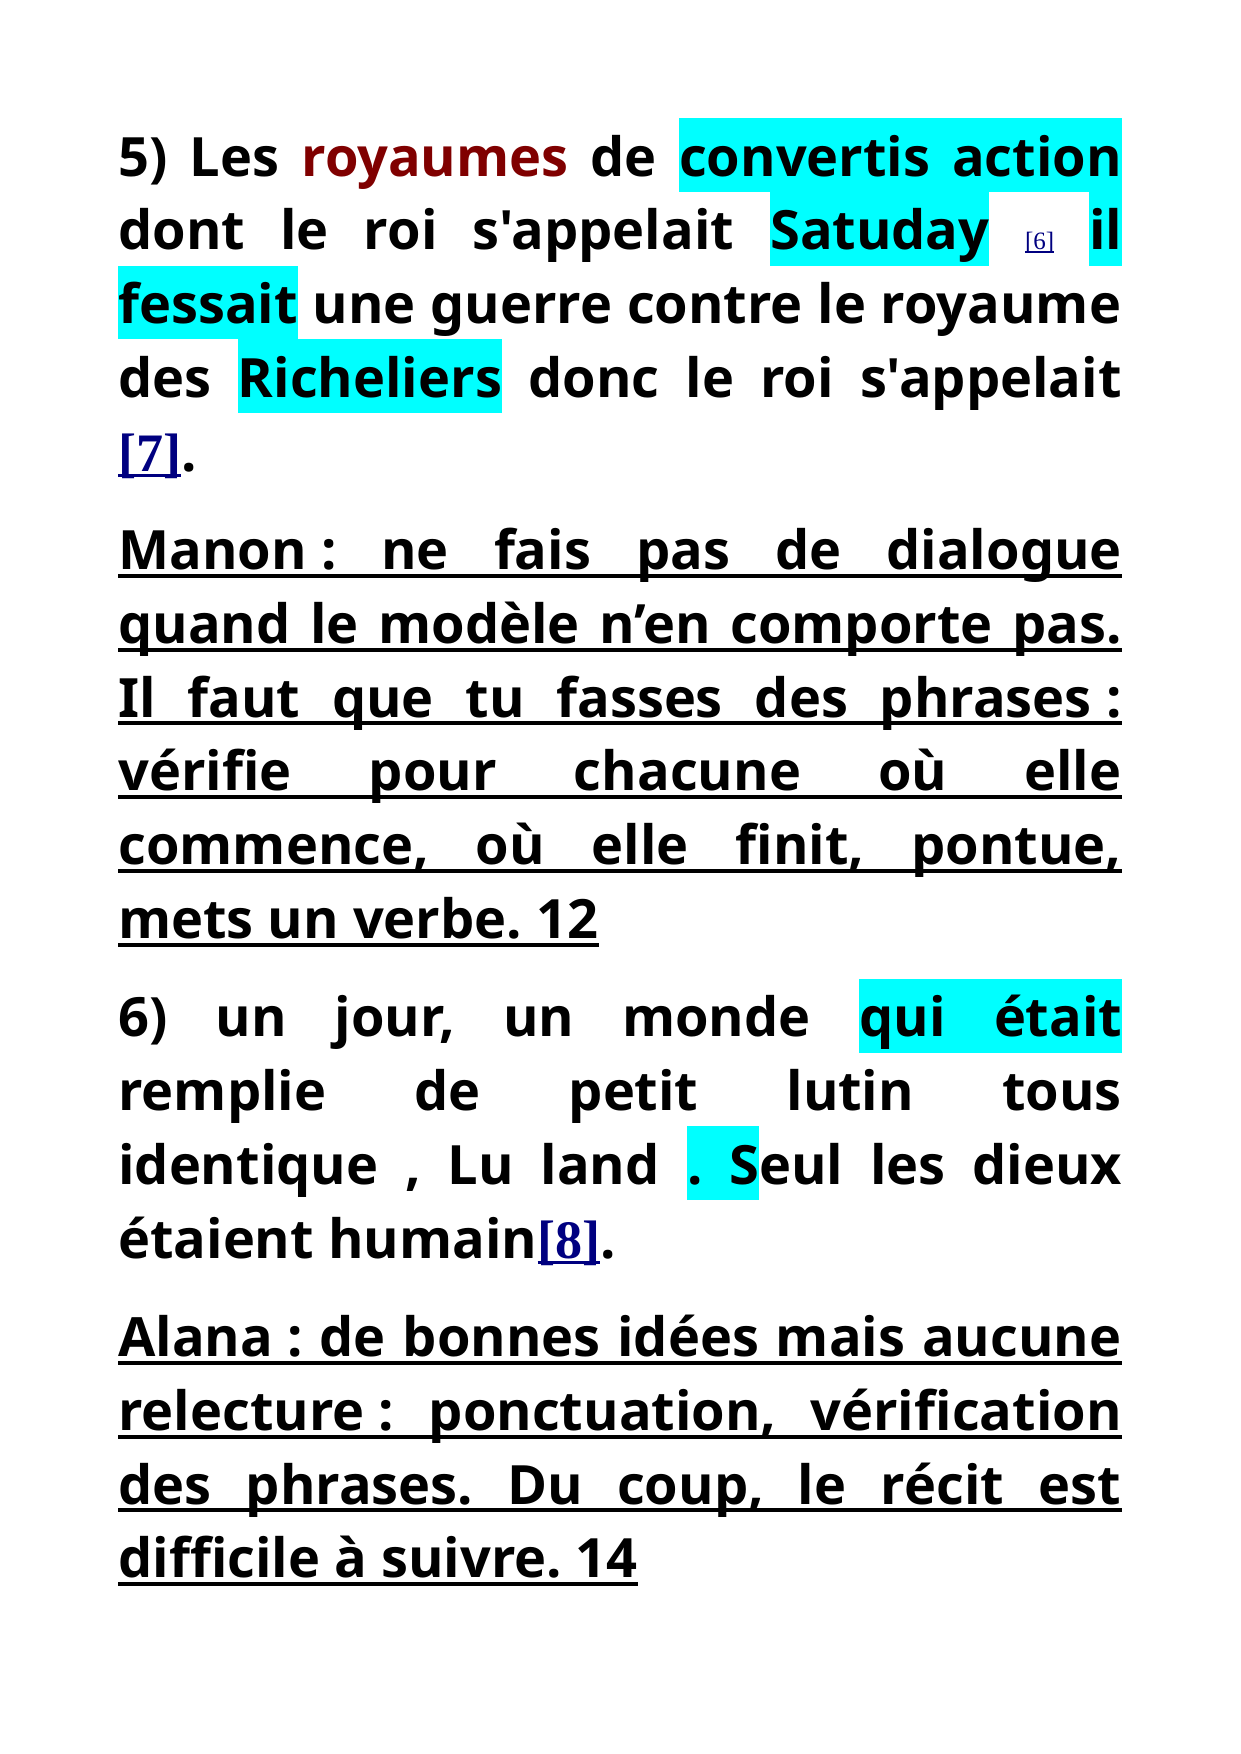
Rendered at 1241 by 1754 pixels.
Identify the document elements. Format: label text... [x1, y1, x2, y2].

text mets un verbe. 12 [118, 873, 1122, 954]
text 6) un jour, un monde qui était remplie de petit lutin tous identique , Lu land . Seul les dieux étaient humain[8]. [118, 979, 1122, 1274]
text Manon : ne fais pas de dialogue [118, 512, 1122, 574]
text 5) Les royaumes de convertis action dont le roi s'appelait Satuday [6] il fessait une guerre contre le royaume des Richeliers donc le roi s'appelait [7]. [118, 118, 1122, 487]
text Alana : de bonnes idées mais aucune [118, 1299, 1122, 1361]
text quand le modèle n’en comporte pas. [118, 578, 1122, 648]
text des phrases. Du coup, le récit est [118, 1439, 1122, 1508]
text relecture : ponctuation, vérification [118, 1365, 1122, 1435]
text commence, où elle finit, pontue, [118, 799, 1122, 869]
text vérifie pour chacune où elle [118, 725, 1122, 795]
text Il faut que tu fasses des phrases : [118, 652, 1122, 721]
text difficile à suivre. 14 [118, 1512, 1122, 1594]
